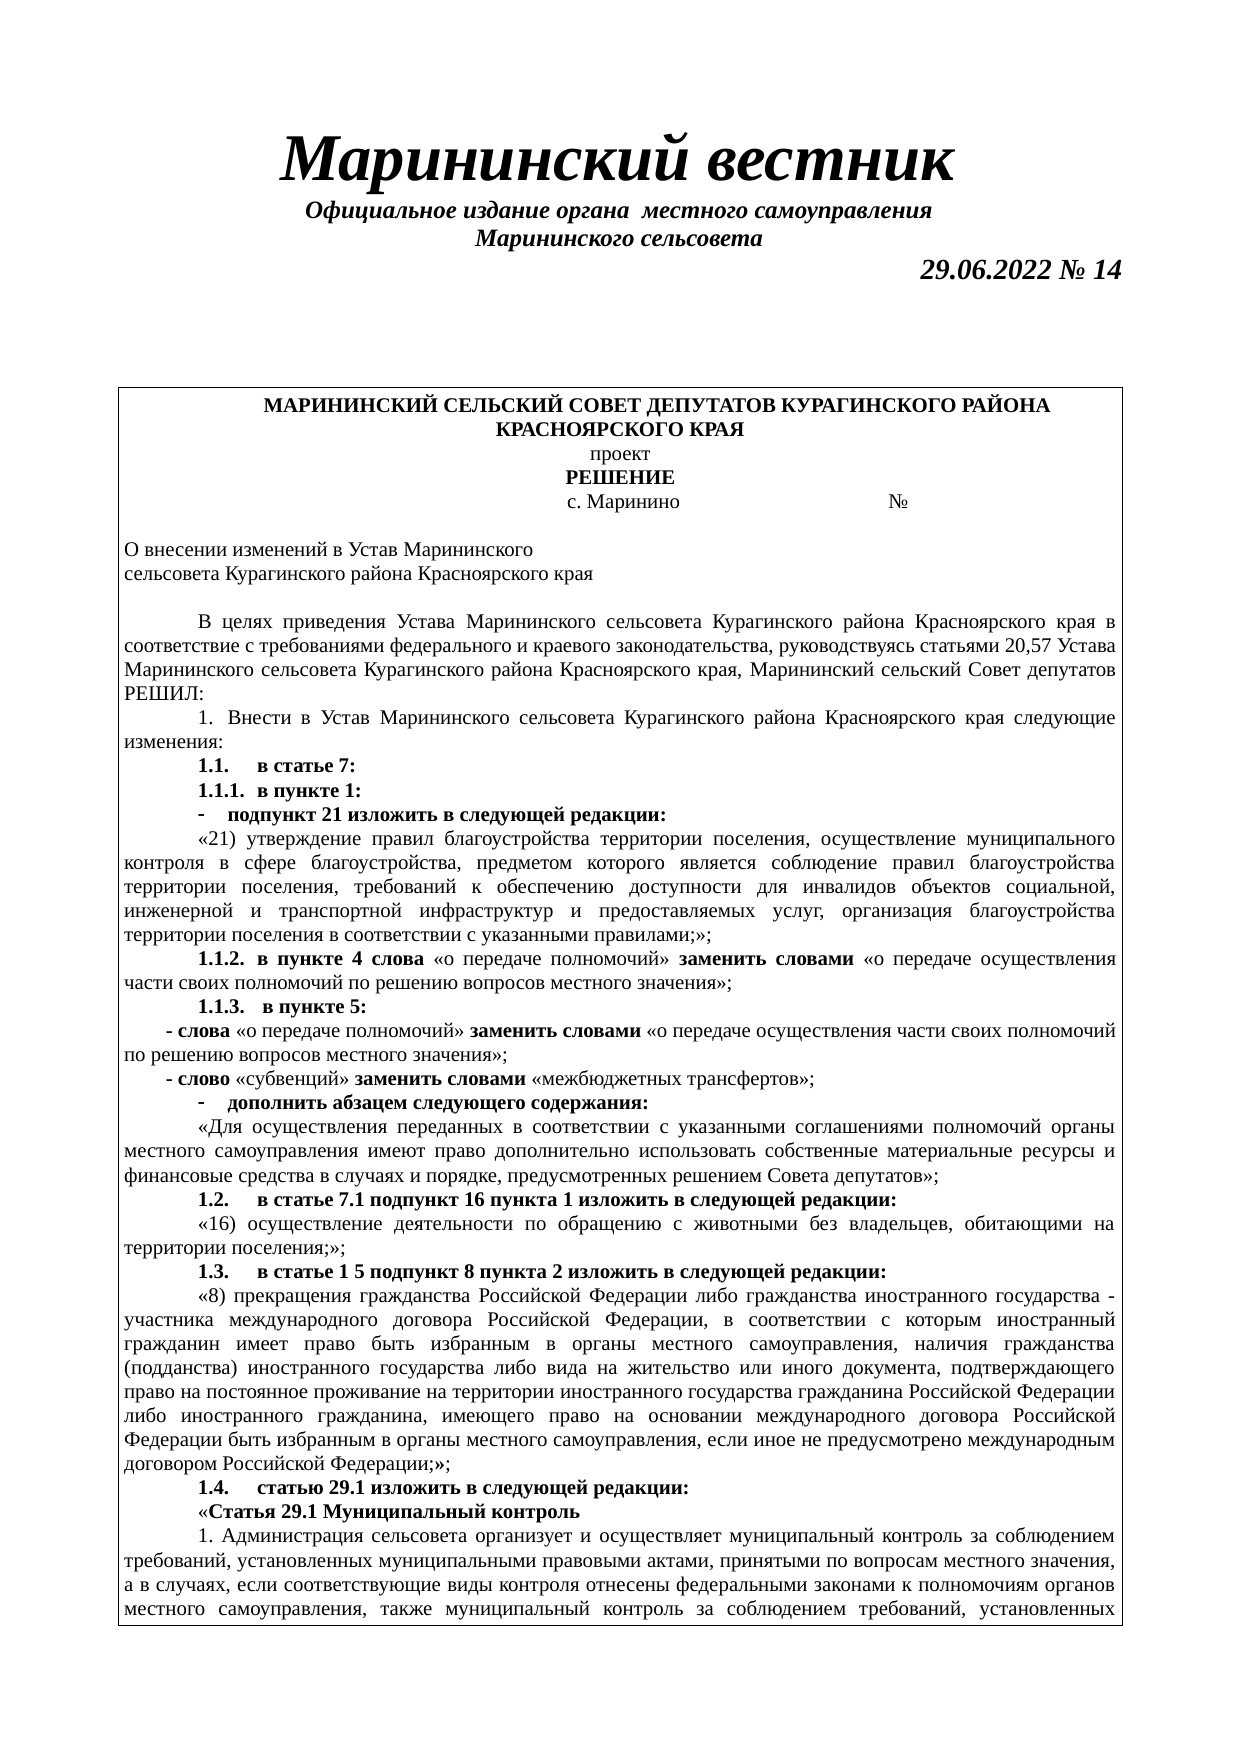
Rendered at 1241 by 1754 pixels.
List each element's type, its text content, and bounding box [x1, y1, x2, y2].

text Марининский вестник [118, 118, 1122, 195]
text Марининского сельсовета [118, 223, 1122, 252]
table_header МАРИНИНСКИЙ СЕЛЬСКИЙ СОВЕТ ДЕПУТАТОВ КУРАГИНСКОГО РАЙОНА КРАСНОЯРСКОГО КРАЯ проект РЕШЕНИЕ с. Маринино № О внесении изменений в Устав Марининского сельсовета Курагинского района Красноярского края В целях приведения Устава Марининского сельсовета Курагинского района Красноярского края в соответствие с требованиями федерального и краевого законодательства, руководствуясь статьями 20,57 Устава Марининского сельсовета Курагинского района Красноярского края, Марининский сельский Совет депутатов РЕШИЛ: Внести в Устав Марининского сельсовета Курагинского района Красноярского края следующие изменения: в статье 7: в пункте 1: подпункт 21 изложить в следующей редакции: «21) утверждение правил благоустройства территории поселения, осуществление муниципального контроля в сфере благоустройства, предметом которого является соблюдение правил благоустройства территории поселения, требований к обеспечению доступности для инвалидов объектов социальной, инженерной и транспортной инфраструктур и предоставляемых услуг, организация благоустройства территории поселения в соответствии с указанными правилами;»; в пункте 4 слова «о передаче полномочий» заменить словами «о передаче осуществления части своих полномочий по решению вопросов местного значения»; в пункте 5: - слова «о передаче полномочий» заменить словами «о передаче осуществления части своих полномочий по решению вопросов местного значения»; - слово «субвенций» заменить словами «межбюджетных трансфертов»; дополнить абзацем следующего содержания: «Для осуществления переданных в соответствии с указанными соглашениями полномочий органы местного самоуправления имеют право дополнительно использовать собственные материальные ресурсы и финансовые средства в случаях и порядке, предусмотренных решением Совета депутатов»; в статье 7.1 подпункт 16 пункта 1 изложить в следующей редакции: «16) осуществление деятельности по обращению с животными без владельцев, обитающими на территории поселения;»; в статье 1 5 подпункт 8 пункта 2 изложить в следующей редакции: «8) прекращения гражданства Российской Федерации либо гражданства иностранного государства - участника международного договора Российской Федерации, в соответствии с которым иностранный гражданин имеет право быть избранным в органы местного самоуправления, наличия гражданства (подданства) иностранного государства либо вида на жительство или иного документа, подтверждающего право на постоянное проживание на территории иностранного государства гражданина Российской Федерации либо иностранного гражданина, имеющего право на основании международного договора Российской Федерации быть избранным в органы местного самоуправления, если иное не предусмотрено международным договором Российской Федерации;»; статью 29.1 изложить в следующей редакции: «Статья 29.1 Муниципальный контроль 1. Администрация сельсовета организует и осуществляет муниципальный контроль за соблюдением требований, установленных муниципальными правовыми актами, принятыми по вопросам местного значения, а в случаях, если соответствующие виды контроля отнесены федеральными законами к полномочиям органов местного самоуправления, также муниципальный контроль за соблюдением требований, установленных федеральными законами, законами Красноярского края. 2. Финансирование деятельности по муниципальному контролю осуществляется из местного бюджета в порядке, определенном бюджетным законодательством. 3. Порядок организации и осуществления муниципального контроля, полномочия контрольного органа устанавливаются положением о виде муниципального контроля, утверждаемым Советом депутатов. 4. В соответствии с частью 9 статьи 1 Федерального закона от 31.07.2020 № 248-ФЗ «О государственном контроле (надзоре) и муниципальном контроле в Российской Федерации» вид муниципального контроля подлежит осуществлению при наличии в границах сельсовета объектов соответствующего вида контроля.»; в статье 32 пункт 1 дополнить абзацем следующего содержания: «Решение о назначении выборов депутатов Совета депутатов сельсовета принимается Советом депутатов не ранее чем за 90 дней и не позднее чем за 80 дней до дня голосования.»; пункт 1 статьи 52 изложить в следующей редакции: «1. Составление проекта бюджета основывается на: положениях послания Президента Российской Федерации Федеральному Собранию Российской Федерации, определяющих бюджетную политику (требования к бюджетной политике) в Российской Федерации; основных направлениях бюджетной, налоговой и таможенно-тарифной политики Российской Федерации (основных направлениях бюджетной и налоговой политики Красноярского края, основных направлениях бюджетной и налоговой политики муниципальных образований); прогнозе социально-экономического развития; бюджетном прогнозе (проекте бюджетного прогноза, проекте изменений бюджетного прогноза) на долгосрочный период; государственных (муниципальных) программах (проектах государственных (муниципальных) программ, проектах изменений указанных программ).»; 1.7. статью 59 дополнить пунктом 7 следующего содержания: «7. Действие подпункта 20 пункта 1 статьи 7 приостановлено до 1 января 2024 года в соответствии со статьей 2 Закона Красноярского края от 23.12.2021 № 2-358 «О внесении изменений в статью 1 Закона края «О закреплении вопросов местного значения за сельскими поселениями Красноярского края». 2. Настоящее Решение подлежит официальному опубликованию (обнародованию) в газете «Марининский вестник» после государственной регистрации и вступает в силу со дня опубликования (обнародования). 3. Глава Марининского сельсовета обязан опубликовать (обнародовать) зарегистрированный устав сельсовета, муниципальный правовой акт о внесении изменений и дополнений в течение семи дней со дня поступления из Управления Министерства юстиции Российской Федерации по Красноярскому краю уведомления о включении сведений об уставе сельсовета, муниципальном правовом акте о внесении изменений в устав муниципального образования в государственный реестр уставов муниципальных образований субъекта Российской Федерации, предусмотренного частью 6 статьи 4 Федерального закона от 21 июля 2005 года № 97-ФЗ "О государственной регистрации уставов муниципальных образований". Председатель Совета депутатов Т.И.Никулина Глава сельсовета А.В.Матросов МАРИНИНСКИЙ СЕЛЬСКИЙ СОВЕТ ДЕПУТАТОВ КУРАГИНСКОГО РАЙОНА КРАСНОЯРСКОГО КРАЯ РЕШЕНИЕ 29.06.2022 с. Маринино № 17-72р О внесении изменений и дополнений в решение Марининского сельского Совета депутатов «Об утверждении Положения о порядке назначения и проведения опроса граждан» от 01.11.2018 № 27-135 р В соответствии со статьей 31 Федерального закона от 06.10.2003 №131-ФЗ «Об общих принципах организации местного самоуправления в Российской Федерации», статьей 4 Закона Красноярского края от 10.12.2020 №10-4541 «Об отдельных вопросах назначения и проведения опроса граждан в муниципальных образованиях Красноярского края», руководствуясь Уставом муниципального образования Марининский сельсовет Курагинского района Красноярского края, Марининский сельский Совет депутатов Курагинского района Красноярского РЕШИЛ: 1. Внести в решение Марининского сельского Совета депутатов от 01.11.2018 № 27-135 р «Об утверждении Положения о порядке назначения и проведения опроса граждан в муниципальном образовании Марининский сельсовет» следующие изменения и дополнения: 1.1. Статью 6 пункт 5 Приложения к решению дополнить частью (пунктом) следующего содержания: «5. Минимальная численность инициативной группы жителей, необходимая для внесения предложения о проведении опроса, составляет 5 человек». 1.2. Статью 6 Приложения к решению дополнить частью (пунктом) 7 следующего содержания: «7. Документы, прилагаемые к предложению о проведении опроса должны соответствовать требованиям: - подтверждать факт проживания жителей инициативной группы, достигших шестнадцатилетнего возраста, на территории поселения, - обеспечивать возможность свободного чтения текста документов, всех реквизитов, дат, виз, резолюций, иных надписей, печатей, штампов и отметок». 2. Контроль за исполнением настоящего решения возлагается на председателя постоянной депутатской комиссии по социальной политике (Вострецова А. А.). 3. Настоящее решение вступает в силу со дня подписания и подлежит опубликованию в газете «Марининский вестник». Председатель Совета депутатов Главы Марининского сельсовета Т. И. Никулина А. В. Матросов МАРИНИНСКИЙ СЕЛЬСКИЙ СОВЕТ ДЕПУТАТОВ КУРАГИНСКОГО РАЙОНА РЕШЕНИЕ 29.06.2022 с. Маринино №17-74р О внесении изменений в решение Совета депутатов от 17.09.2019 № 34-168р «Об оплате труда депутатов, выборных должностных лиц местного самоуправления, осуществляющих своих полномочия на постоянной основе, лиц, замещающих иные муниципальные должности, и муниципальных служащих» На основании статьи 86 Бюджетного кодекса Российской Федерации, закона Красноярского края от 24.04.2008 № 5-1565 «Об особенностях правового регулирования муниципальной службы в Красноярском крае», Постановления Совета администрации Красноярского края от 29.12.2007 № 512-п «О нормативах формирования расходов на оплату труда депутатов, выборных должностных лиц местного самоуправления, осуществляющих свои полномочия на постоянной основе, и муниципальных служащих», на основании решения Марининского сельского Совета депутатов от 20.12.2021 № 12-55р «О бюджете муниципального образования Марининский сельсовет на 2022 год и плановый период 2023-2024 годов», в целях приведения в решения Марининского сельского Совета депутатов от 17.09.2019 № 34-168р «Об оплате труда депутатов, выборных должностных лиц местного самоуправления, осуществляющих свои полномочия на постоянной основе, лиц, замещающих иные муниципальные должности, и муниципальных служащих» в соответствие с действующим законодательством, руководствуясь статьями 14, 20 Устава муниципального образования, Марининский сельский, Мариникий сельский Совет депутатов РЕШИЛ: 1. Внести в решение Совета депутатов от 17.09.2019 № 34-168р «Об оплате труда депутатов, выборных должностных лиц местного самоуправления, осуществляющих свои полномочия на постоянной основе, лиц, замещающих иные муниципальные должности, и муниципальных служащих» (далее - Решение), следующие изменения: 1.1. Приложения 1, 2 к Положению «Об оплате труда депутатов, выборных должностных лиц местного самоуправления, осуществляющих свои полномочия на постоянной основе, лиц, замещающих иные муниципальные должности, и муниципальных служащих», изложить согласно приложениям 1, 2 к решению. 2. Контроль за исполнением решения возложить на председателя постоянной депутатской комиссии по экономической политике (Еськина О. Н.). Решение вступает в силу в день, следующий за днем его официального опубликования в газете «Марининский вестник», и применяется к правоотношениям, возникающим с 1 июля 2022 г. Председатель Совета депутатов Глава Марининского сельсовета ______________ Т. И. Никулина _______________ А. В. Матросов Приложение 1 к решению Марининского сельского Совета депутатов от 29.06.2022 № 17-74р Приложение 1 к Положению об оплате труда депутатов, выборных должностных лиц, осуществляющих свои полномочия на постоянной основе, лиц, замещающих иные муниципальные должности, и муниципальных служащих Размеры денежного вознаграждения и ежемесячного денежного поощрения депутатов, выборных должностных лиц, осуществляющих свои полномочия на постоянной основе Приложение 2 к решению Марининского сельского Совета депутатов от 29.06.2022 № 17-74р Приложение 2 к Положению об оплате труда депутатов, выборных должностных лиц, осуществляющих свои полномочия на постоянной основе, лиц, замещающих иные муниципальные должности, и муниципальных служащих Значения размеров должностных окладов муниципальных служащих [119, 388, 1122, 1625]
text 29.06.2022 № 14 [118, 252, 1122, 286]
text Официальное издание органа местного самоуправления [118, 195, 1122, 223]
